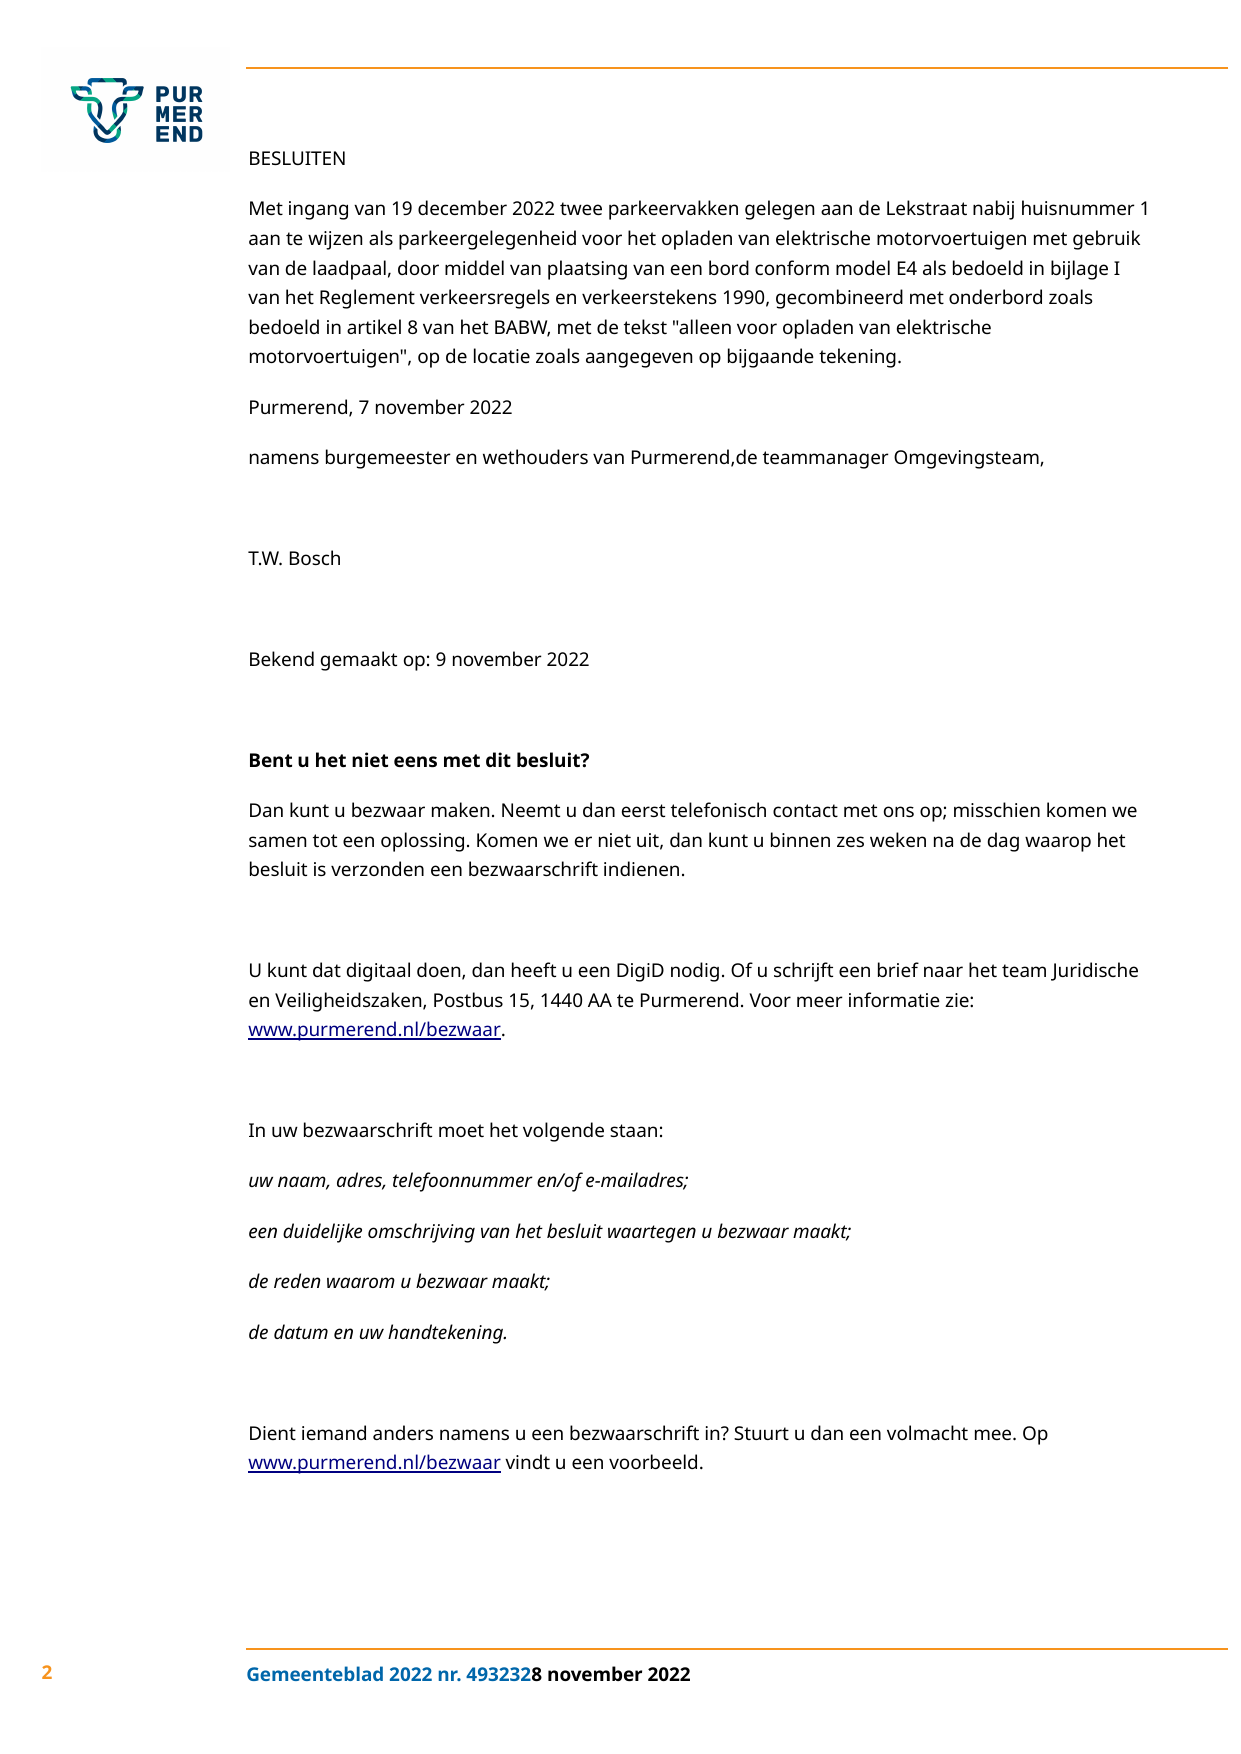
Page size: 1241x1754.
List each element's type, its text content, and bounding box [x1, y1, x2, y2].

picture [41, 47, 231, 172]
text T.W. Bosch [248, 545, 1152, 571]
text Met ingang van 19 december 2022 twee parkeervakken gelegen aan de Lekstraat nabij huisnummer 1 aan te wijzen als parkeergelegenheid voor het opladen van elektrische motorvoertuigen met gebruik van de laadpaal, door middel van plaatsing van een bord conform model E4 als bedoeld in bijlage I van het Reglement verkeersregels en verkeerstekens 1990, gecombineerd met onderbord zoals bedoeld in artikel 8 van het BABW, met de tekst "alleen voor opladen van elektrische motorvoertuigen", op de locatie zoals aangegeven op bijgaande tekening. [248, 196, 1152, 369]
text Dan kunt u bezwaar maken. Neemt u dan eerst telefonisch contact met ons op; misschien komen we samen tot een oplossing. Komen we er niet uit, dan kunt u binnen zes weken na de dag waarop het besluit is verzonden een bezwaarschrift indienen. [248, 797, 1152, 882]
text de datum en uw handtekening. [248, 1319, 1152, 1345]
text de reden waarom u bezwaar maakt; [248, 1268, 1152, 1294]
text namens burgemeester en wethouders van Purmerend,de teammanager Omgevingsteam, [248, 444, 1152, 470]
text U kunt dat digitaal doen, dan heeft u een DigiD nodig. Of u schrijft een brief naar het team Juridische en Veiligheidszaken, Postbus 15, 1440 AA te Purmerend. Voor meer informatie zie: www.purmerend.nl/bezwaar. [248, 957, 1152, 1042]
text Dient iemand anders namens u een bezwaarschrift in? Stuurt u dan een volmacht mee. Op www.purmerend.nl/bezwaar vindt u een voorbeeld. [248, 1420, 1152, 1475]
text uw naam, adres, telefoonnummer en/of e-mailadres; [248, 1168, 1152, 1193]
text Purmerend, 7 november 2022 [248, 394, 1152, 420]
text een duidelijke omschrijving van het besluit waartegen u bezwaar maakt; [248, 1218, 1152, 1244]
text BESLUITEN [248, 145, 1152, 171]
text Bekend gemaakt op: 9 november 2022 [248, 646, 1152, 672]
text In uw bezwaarschrift moet het volgende staan: [248, 1117, 1152, 1143]
text Bent u het niet eens met dit besluit? [248, 747, 1152, 773]
